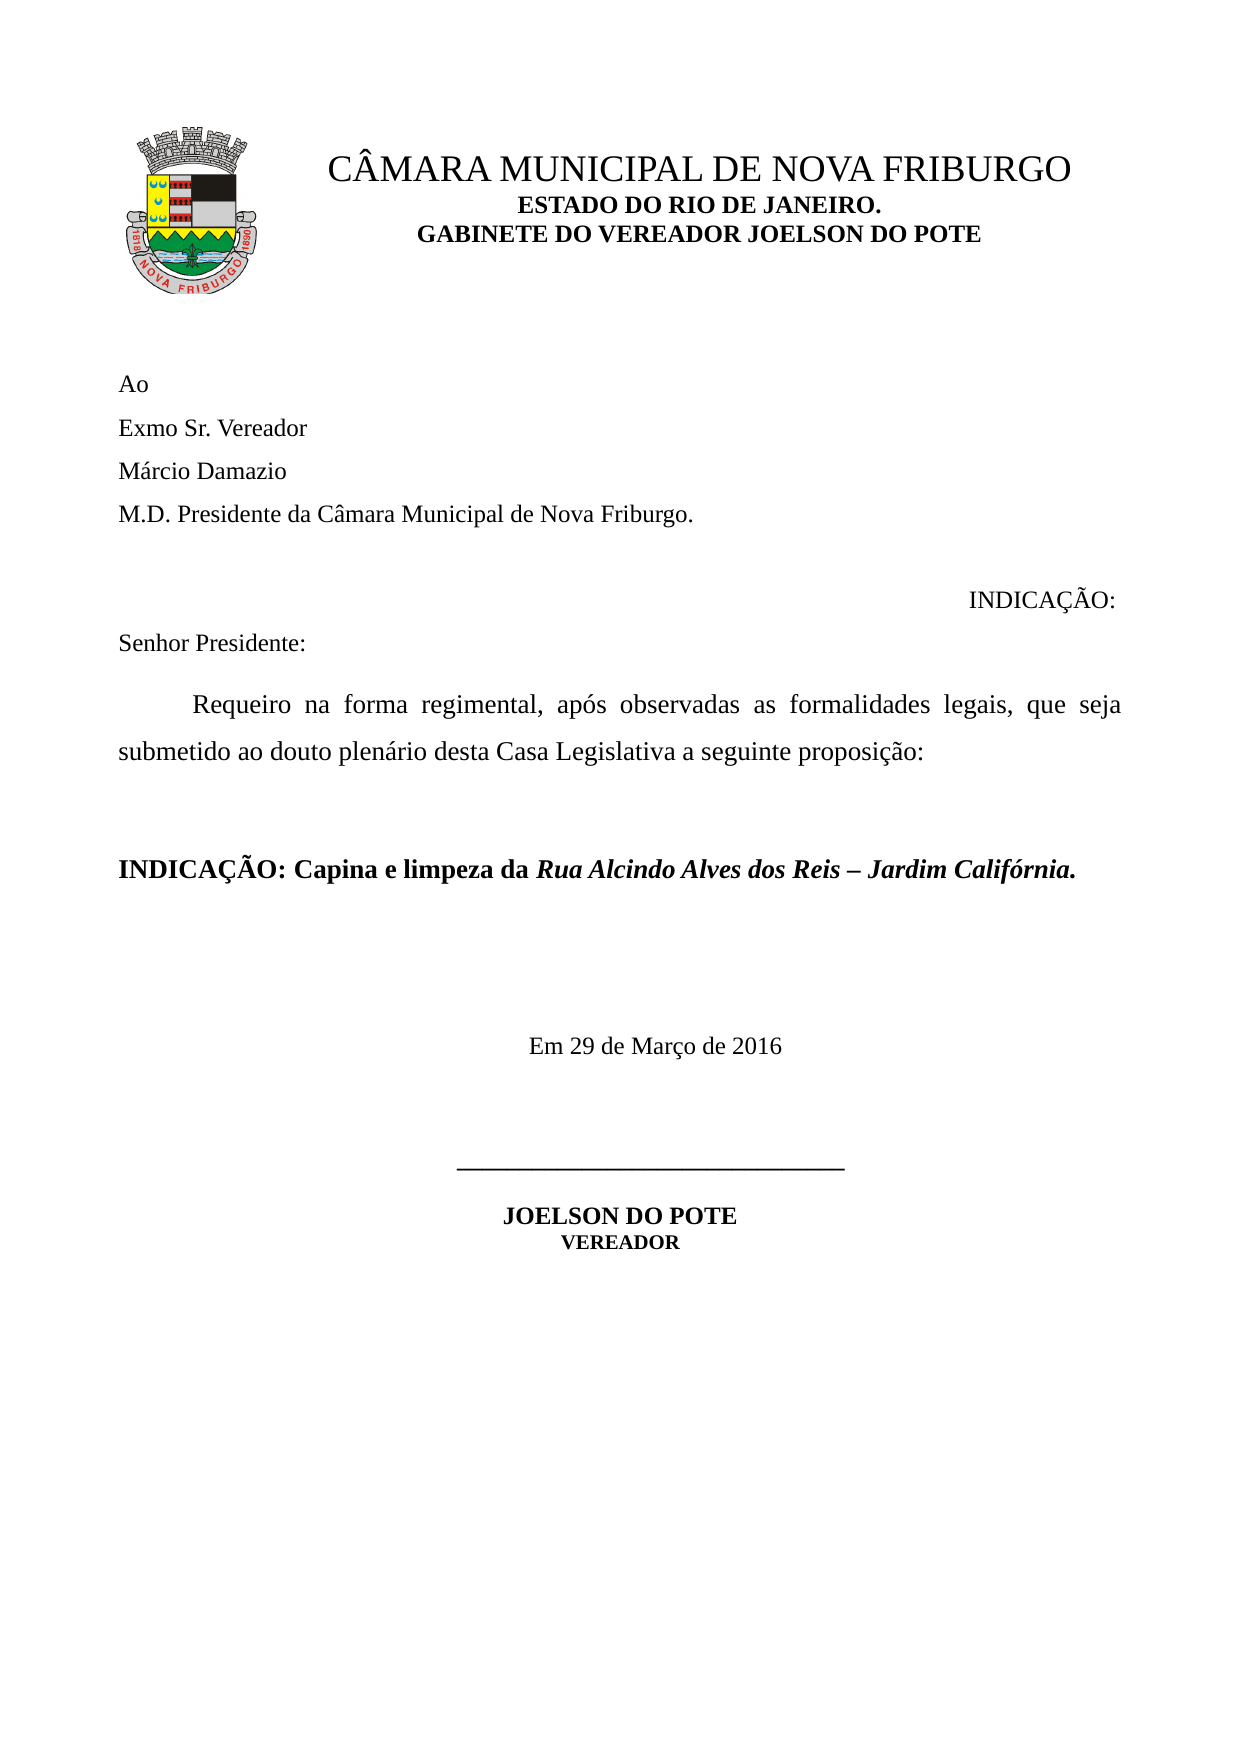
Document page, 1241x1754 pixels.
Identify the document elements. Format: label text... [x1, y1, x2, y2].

text INDICAÇÃO: Capina e limpeza da Rua Alcindo Alves dos Reis – Jardim Califórnia. [118, 853, 1119, 884]
text Ao [118, 369, 1122, 398]
text Márcio Damazio [118, 456, 1122, 484]
text Requeiro na forma regimental, após observadas as formalidades legais, que seja submetido ao douto plenário desta Casa Legislativa a seguinte proposição: [118, 688, 1122, 766]
text ESTADO DO RIO DE JANEIRO. [257, 190, 1122, 219]
text Senhor Presidente: [118, 628, 1122, 657]
text Em 29 de Março de 2016 [118, 1031, 1119, 1059]
text M.D. Presidente da Câmara Municipal de Nova Friburgo. [118, 499, 1122, 528]
text VEREADOR [118, 1230, 1122, 1254]
text JOELSON DO POTE [118, 1201, 1122, 1230]
text GABINETE DO VEREADOR JOELSON DO POTE [257, 219, 1122, 247]
text _______________________________ [201, 1115, 981, 1173]
text Exmo Sr. Vereador [118, 413, 1122, 441]
text CÂMARA MUNICIPAL DE NOVA FRIBURGO [257, 147, 1122, 190]
text INDICAÇÃO: [118, 585, 1122, 614]
